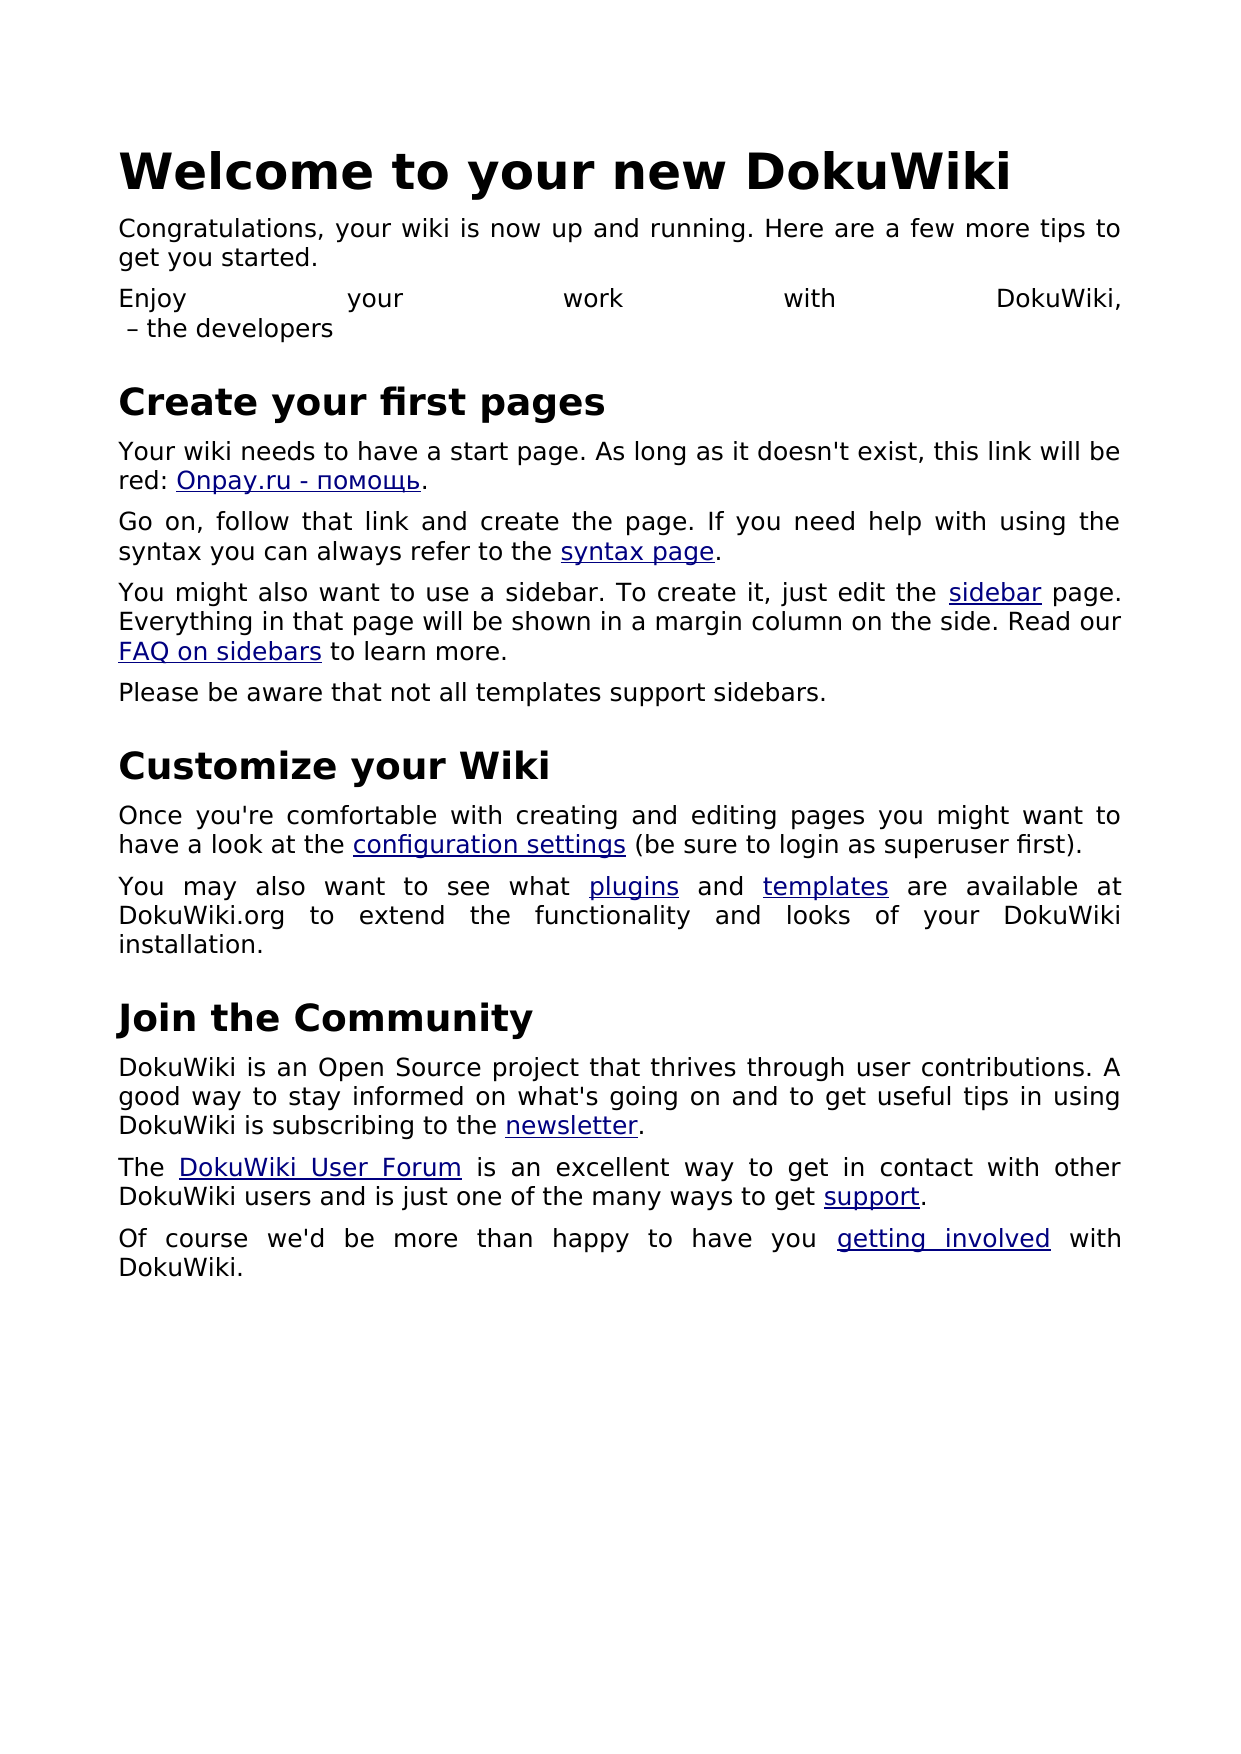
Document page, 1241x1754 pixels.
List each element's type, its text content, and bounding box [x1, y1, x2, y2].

subtitle Customize your Wiki [118, 745, 1122, 789]
text Please be aware that not all templates support sidebars. [118, 678, 1122, 707]
subtitle Create your first pages [118, 381, 1122, 424]
text Go on, follow that link and create the page. If you need help with using the syntax you can always refer to the syntax page. [118, 507, 1122, 566]
text Your wiki needs to have a start page. As long as it doesn't exist, this link will be red: Onpay.ru - помощь. [118, 437, 1122, 495]
text Of course we'd be more than happy to have you getting involved with DokuWiki. [118, 1224, 1122, 1282]
text Congratulations, your wiki is now up and running. Here are a few more tips to get you started. [118, 214, 1122, 272]
text You may also want to see what plugins and templates are available at DokuWiki.org to extend the functionality and looks of your DokuWiki installation. [118, 872, 1122, 959]
text The DokuWiki User Forum is an excellent way to get in contact with other DokuWiki users and is just one of the many ways to get support. [118, 1153, 1122, 1211]
subtitle Welcome to your new DokuWiki [118, 143, 1122, 201]
text Enjoy your work with DokuWiki, – the developers [118, 285, 1122, 343]
text Once you're comfortable with creating and editing pages you might want to have a look at the configuration settings (be sure to login as superuser first). [118, 801, 1122, 859]
text You might also want to use a sidebar. To create it, just edit the sidebar page. Everything in that page will be shown in a margin column on the side. Read our FAQ on sidebars to learn more. [118, 578, 1122, 666]
text DokuWiki is an Open Source project that thrives through user contributions. A good way to stay informed on what's going on and to get useful tips in using DokuWiki is subscribing to the newsletter. [118, 1053, 1122, 1141]
subtitle Join the Community [118, 997, 1122, 1041]
